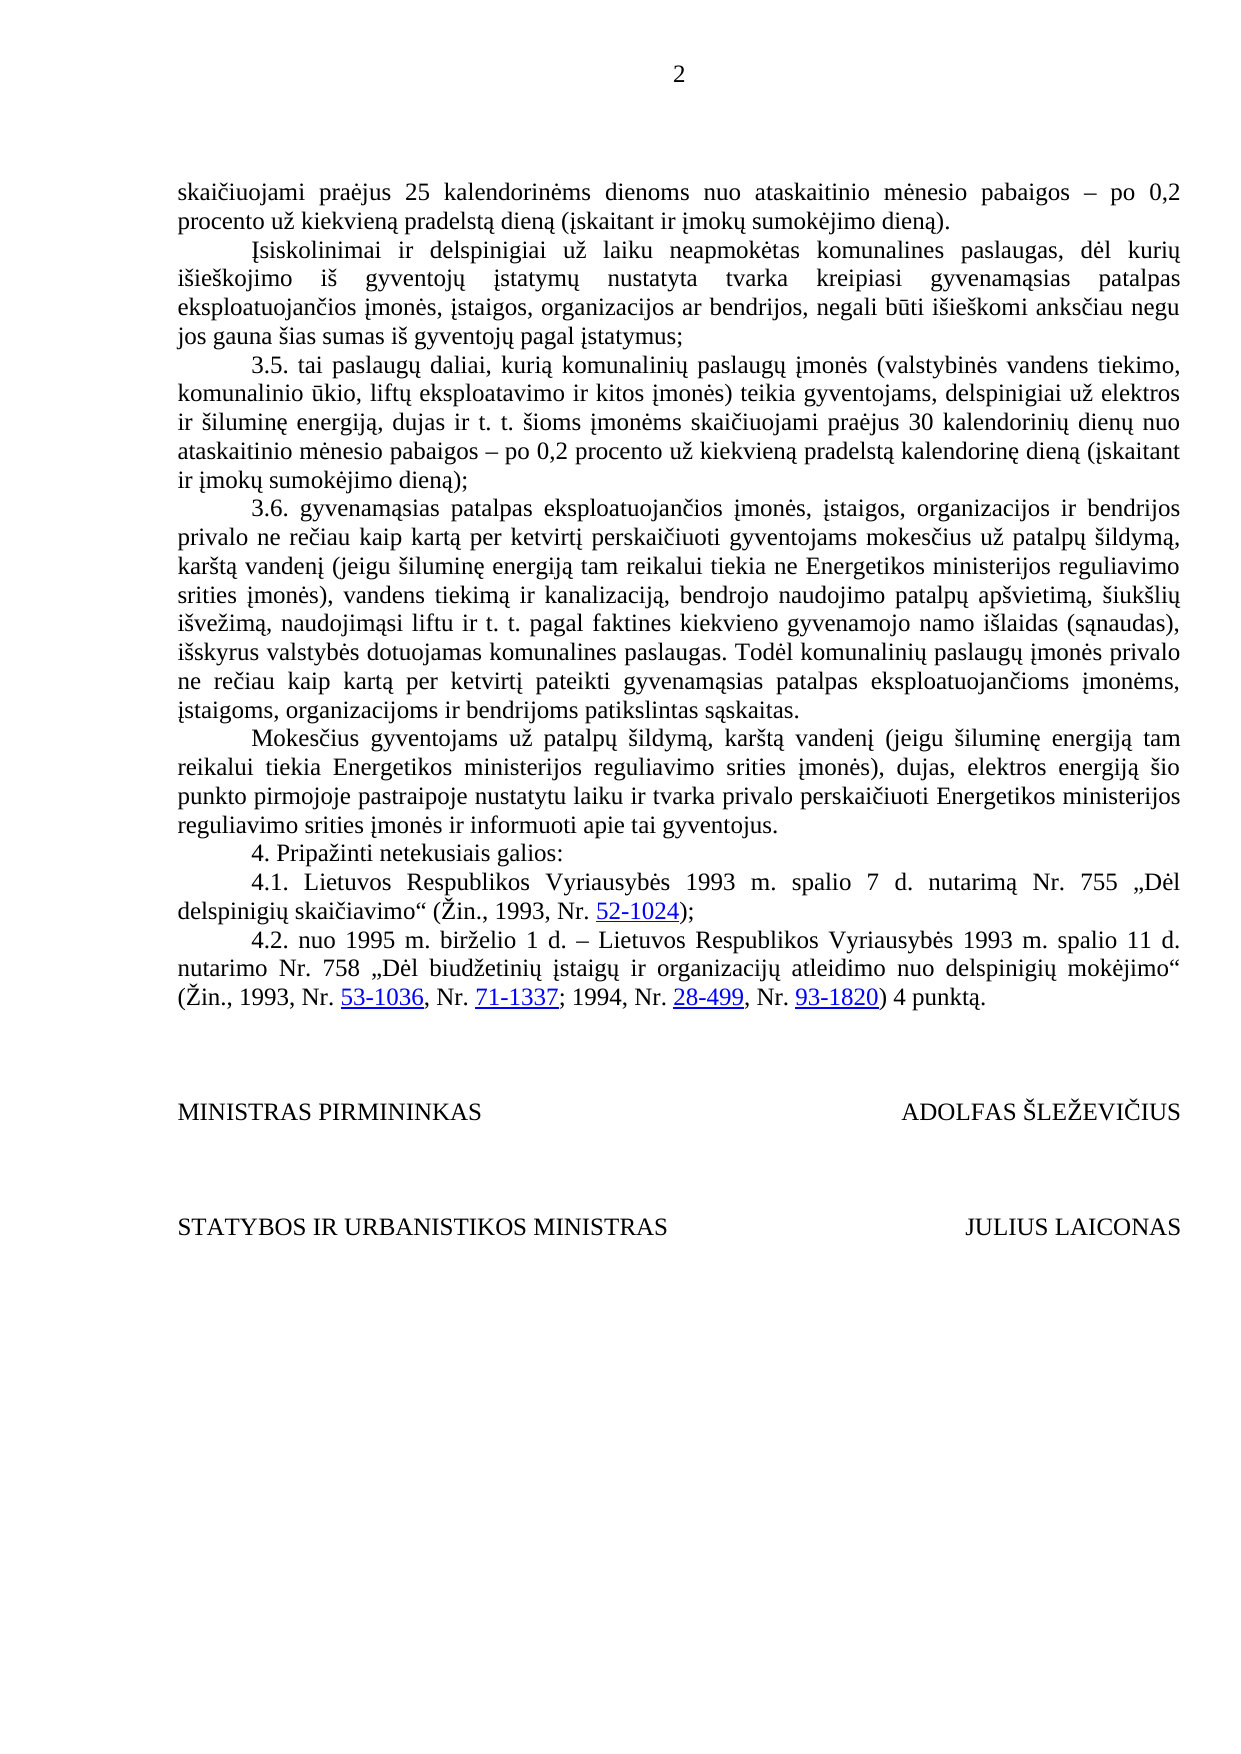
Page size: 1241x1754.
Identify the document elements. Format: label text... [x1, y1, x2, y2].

text MINISTRAS PIRMININKAS ADOLFAS ŠLEŽEVIČIUS [177, 1097, 1181, 1126]
text Mokesčius gyventojams už patalpų šildymą, karštą vandenį (jeigu šiluminę energiją tam reikalui tiekia Energetikos ministerijos reguliavimo srities įmonės), dujas, elektros energiją šio punkto pirmojoje pastraipoje nustatytu laiku ir tvarka privalo perskaičiuoti Energetikos ministerijos reguliavimo srities įmonės ir informuoti apie tai gyventojus. [177, 723, 1181, 838]
text Įsiskolinimai ir delspinigiai už laiku neapmokėtas komunalines paslaugas, dėl kurių išieškojimo iš gyventojų įstatymų nustatyta tvarka kreipiasi gyvenamąsias patalpas eksploatuojančios įmonės, įstaigos, organizacijos ar bendrijos, negali būti išieškomi anksčiau negu jos gauna šias sumas iš gyventojų pagal įstatymus; [177, 235, 1181, 350]
text 3.5. tai paslaugų daliai, kurią komunalinių paslaugų įmonės (valstybinės vandens tiekimo, komunalinio ūkio, liftų eksploatavimo ir kitos įmonės) teikia gyventojams, delspinigiai už elektros ir šiluminę energiją, dujas ir t. t. šioms įmonėms skaičiuojami praėjus 30 kalendorinių dienų nuo ataskaitinio mėnesio pabaigos – po 0,2 procento už kiekvieną pradelstą kalendorinę dieną (įskaitant ir įmokų sumokėjimo dieną); [177, 350, 1181, 493]
text 4.2. nuo 1995 m. birželio 1 d. – Lietuvos Respublikos Vyriausybės 1993 m. spalio 11 d. nutarimo Nr. 758 „Dėl biudžetinių įstaigų ir organizacijų atleidimo nuo delspinigių mokėjimo“ (Žin., 1993, Nr. 53-1036, Nr. 71-1337; 1994, Nr. 28-499, Nr. 93-1820) 4 punktą. [177, 925, 1181, 1011]
text 4. Pripažinti netekusiais galios: [177, 838, 1181, 867]
text STATYBOS IR URBANISTIKOS MINISTRAS JULIUS LAICONAS [177, 1212, 1181, 1241]
text 3.6. gyvenamąsias patalpas eksploatuojančios įmonės, įstaigos, organizacijos ir bendrijos privalo ne rečiau kaip kartą per ketvirtį perskaičiuoti gyventojams mokesčius už patalpų šildymą, karštą vandenį (jeigu šiluminę energiją tam reikalui tiekia ne Energetikos ministerijos reguliavimo srities įmonės), vandens tiekimą ir kanalizaciją, bendrojo naudojimo patalpų apšvietimą, šiukšlių išvežimą, naudojimąsi liftu ir t. t. pagal faktines kiekvieno gyvenamojo namo išlaidas (sąnaudas), išskyrus valstybės dotuojamas komunalines paslaugas. Todėl komunalinių paslaugų įmonės privalo ne rečiau kaip kartą per ketvirtį pateikti gyvenamąsias patalpas eksploatuojančioms įmonėms, įstaigoms, organizacijoms ir bendrijoms patikslintas sąskaitas. [177, 493, 1181, 723]
text skaičiuojami praėjus 25 kalendorinėms dienoms nuo ataskaitinio mėnesio pabaigos – po 0,2 procento už kiekvieną pradelstą dieną (įskaitant ir įmokų sumokėjimo dieną). [177, 177, 1181, 235]
text 4.1. Lietuvos Respublikos Vyriausybės 1993 m. spalio 7 d. nutarimą Nr. 755 „Dėl delspinigių skaičiavimo“ (Žin., 1993, Nr. 52-1024); [177, 867, 1181, 925]
